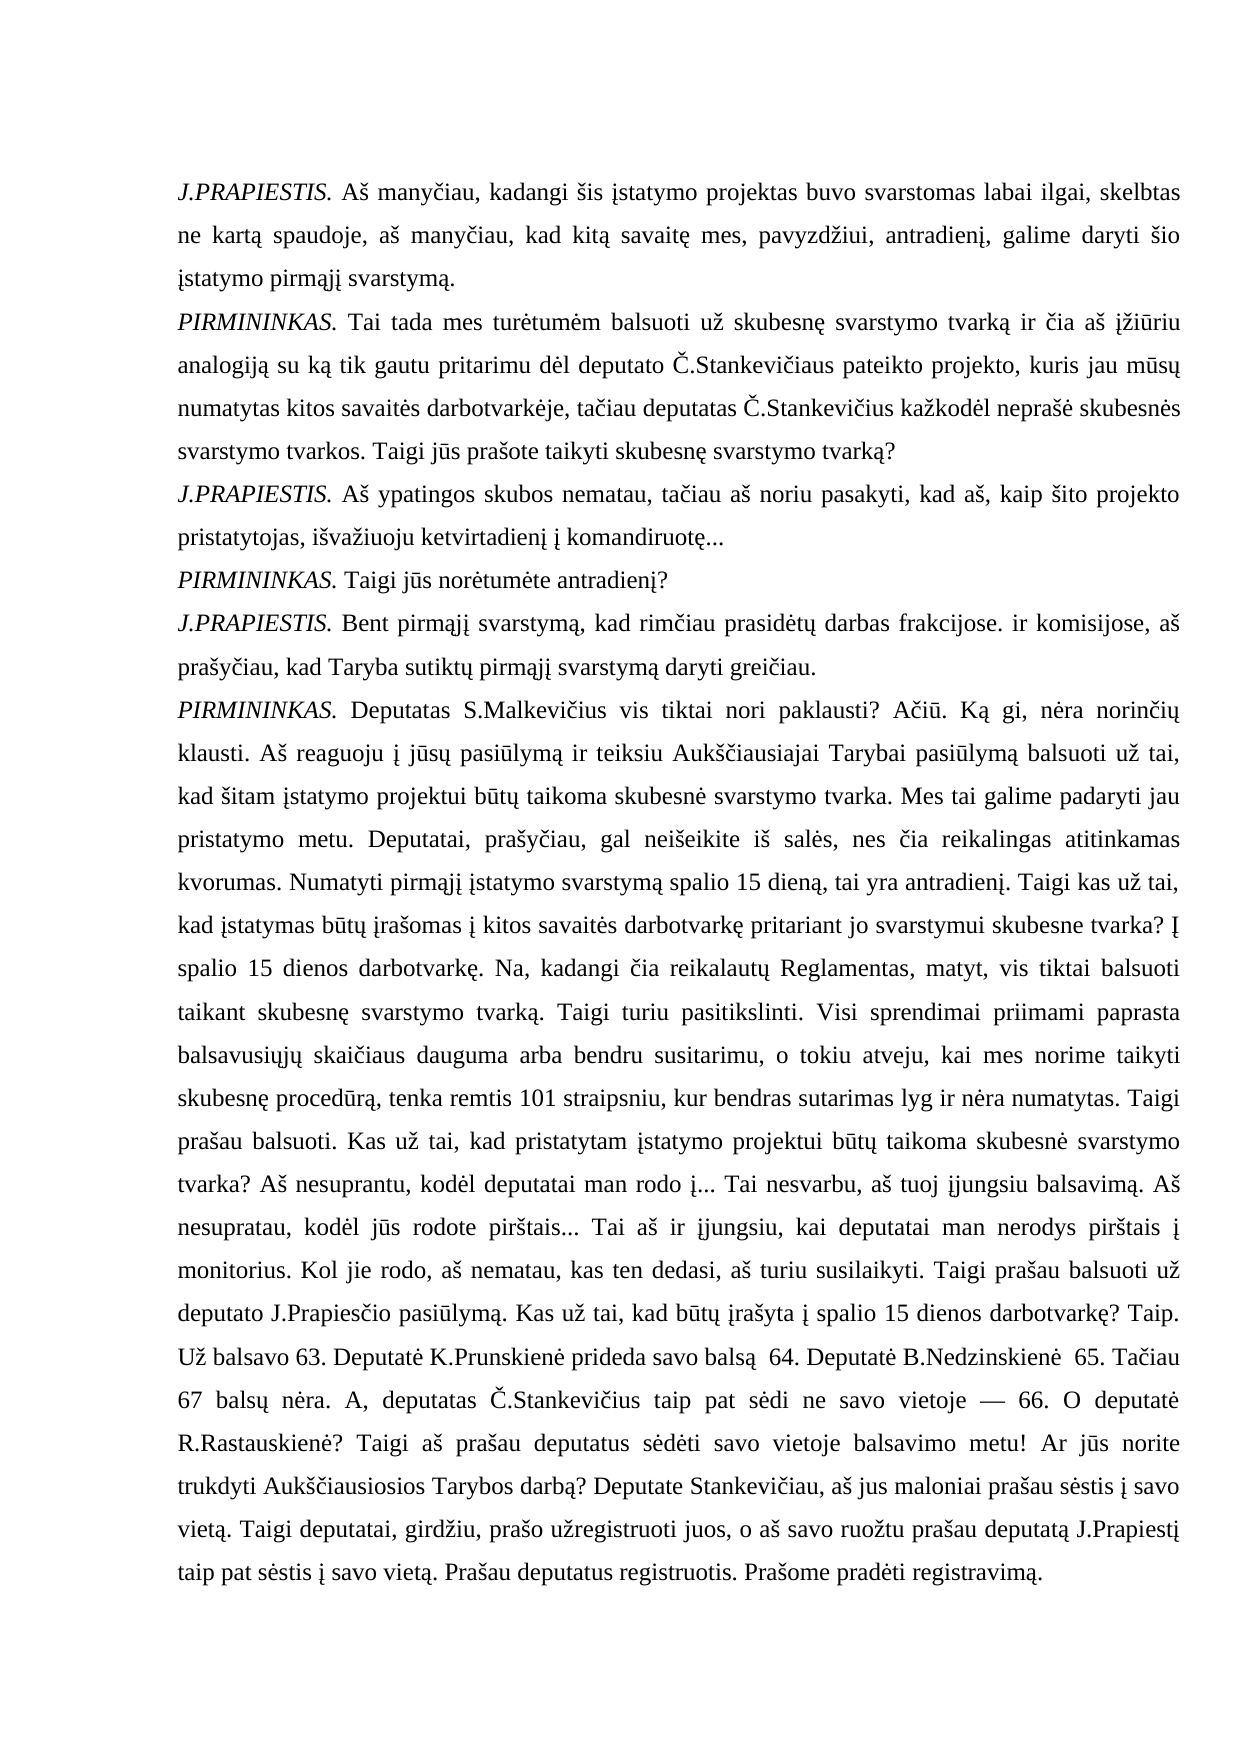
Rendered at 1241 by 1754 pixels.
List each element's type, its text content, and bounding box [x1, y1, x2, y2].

text PIRMININKAS. Deputatas S.Malkevičius vis tiktai nori paklausti? Ačiū. Ką gi, nėra norinčių klausti. Aš reaguoju į jūsų pasiūlymą ir teiksiu Aukščiausiajai Tarybai pasiūlymą balsuoti už tai, kad šitam įstatymo projektui būtų taikoma skubesnė svarstymo tvarka. Mes tai galime padaryti jau pristatymo metu. Deputatai, prašyčiau, gal neišeikite iš salės, nes čia reikalingas atitinkamas kvorumas. Numatyti pirmąjį įstatymo svarstymą spalio 15 dieną, tai yra antradienį. Taigi kas už tai, kad įstatymas būtų įrašomas į kitos savaitės darbotvarkę pritariant jo svarstymui skubesne tvarka? Į spalio 15 dienos darbotvarkę. Na, kadangi čia reikalautų Reglamentas, matyt, vis tiktai balsuoti taikant skubesnę svarstymo tvarką. Taigi turiu pasitikslinti. Visi sprendimai priimami paprasta balsavusiųjų skaičiaus dauguma arba bendru susitarimu, o tokiu atveju, kai mes norime taikyti skubesnę procedūrą, tenka remtis 101 straipsniu, kur bendras sutarimas lyg ir nėra numatytas. Taigi prašau balsuoti. Kas už tai, kad pristatytam įstatymo projektui būtų taikoma skubesnė svarstymo tvarka? Aš nesuprantu, kodėl deputatai man rodo į... Tai nesvarbu, aš tuoj įjungsiu balsavimą. Aš nesupratau, kodėl jūs rodote pirštais... Tai aš ir įjungsiu, kai deputatai man nerodys pirštais į monitorius. Kol jie rodo, aš nematau, kas ten dedasi, aš turiu susilaikyti. Taigi prašau balsuoti už deputato J.Prapiesčio pasiūlymą. Kas už tai, kad būtų įrašyta į spalio 15 dienos darbotvarkę? Taip. Už balsavo 63. Deputatė K.Prunskienė prideda savo balsą 64. Deputatė B.Nedzinskienė 65. Tačiau 67 balsų nėra. A, deputatas Č.Stankevičius taip pat sėdi ne savo vietoje — 66. O deputatė R.Rastauskienė? Taigi aš prašau deputatus sėdėti savo vietoje balsavimo metu! Ar jūs norite trukdyti Aukščiausiosios Tarybos darbą? Deputate Stankevičiau, aš jus maloniai prašau sėstis į savo vietą. Taigi deputatai, girdžiu, prašo užregistruoti juos, o aš savo ruožtu prašau deputatą J.Prapiestį taip pat sėstis į savo vietą. Prašau deputatus registruotis. Prašome pradėti registravimą. [177, 695, 1181, 1586]
text PIRMININKAS. Taigi jūs norėtumėte antradienį? [177, 565, 1181, 594]
text PIRMININKAS. Tai tada mes turėtumėm balsuoti už skubesnę svarstymo tvarką ir čia aš įžiūriu analogiją su ką tik gautu pritarimu dėl deputato Č.Stankevičiaus pateikto projekto, kuris jau mūsų numatytas kitos savaitės darbotvarkėje, tačiau deputatas Č.Stankevičius kažkodėl neprašė skubesnės svarstymo tvarkos. Taigi jūs prašote taikyti skubesnę svarstymo tvarką? [177, 307, 1181, 465]
text J.PRAPIESTIS. Aš manyčiau, kadangi šis įstatymo projektas buvo svarstomas labai ilgai, skelbtas ne kartą spaudoje, aš manyčiau, kad kitą savaitę mes, pavyzdžiui, antradienį, galime daryti šio įstatymo pirmąjį svarstymą. [177, 177, 1181, 292]
text J.PRAPIESTIS. Bent pirmąjį svarstymą, kad rimčiau prasidėtų darbas frakcijose. ir komisijose, aš prašyčiau, kad Taryba sutiktų pirmąjį svarstymą daryti greičiau. [177, 608, 1181, 680]
text J.PRAPIESTIS. Aš ypatingos skubos nematau, tačiau aš noriu pasakyti, kad aš, kaip šito projekto pristatytojas, išvažiuoju ketvirtadienį į komandiruotę... [177, 479, 1181, 551]
